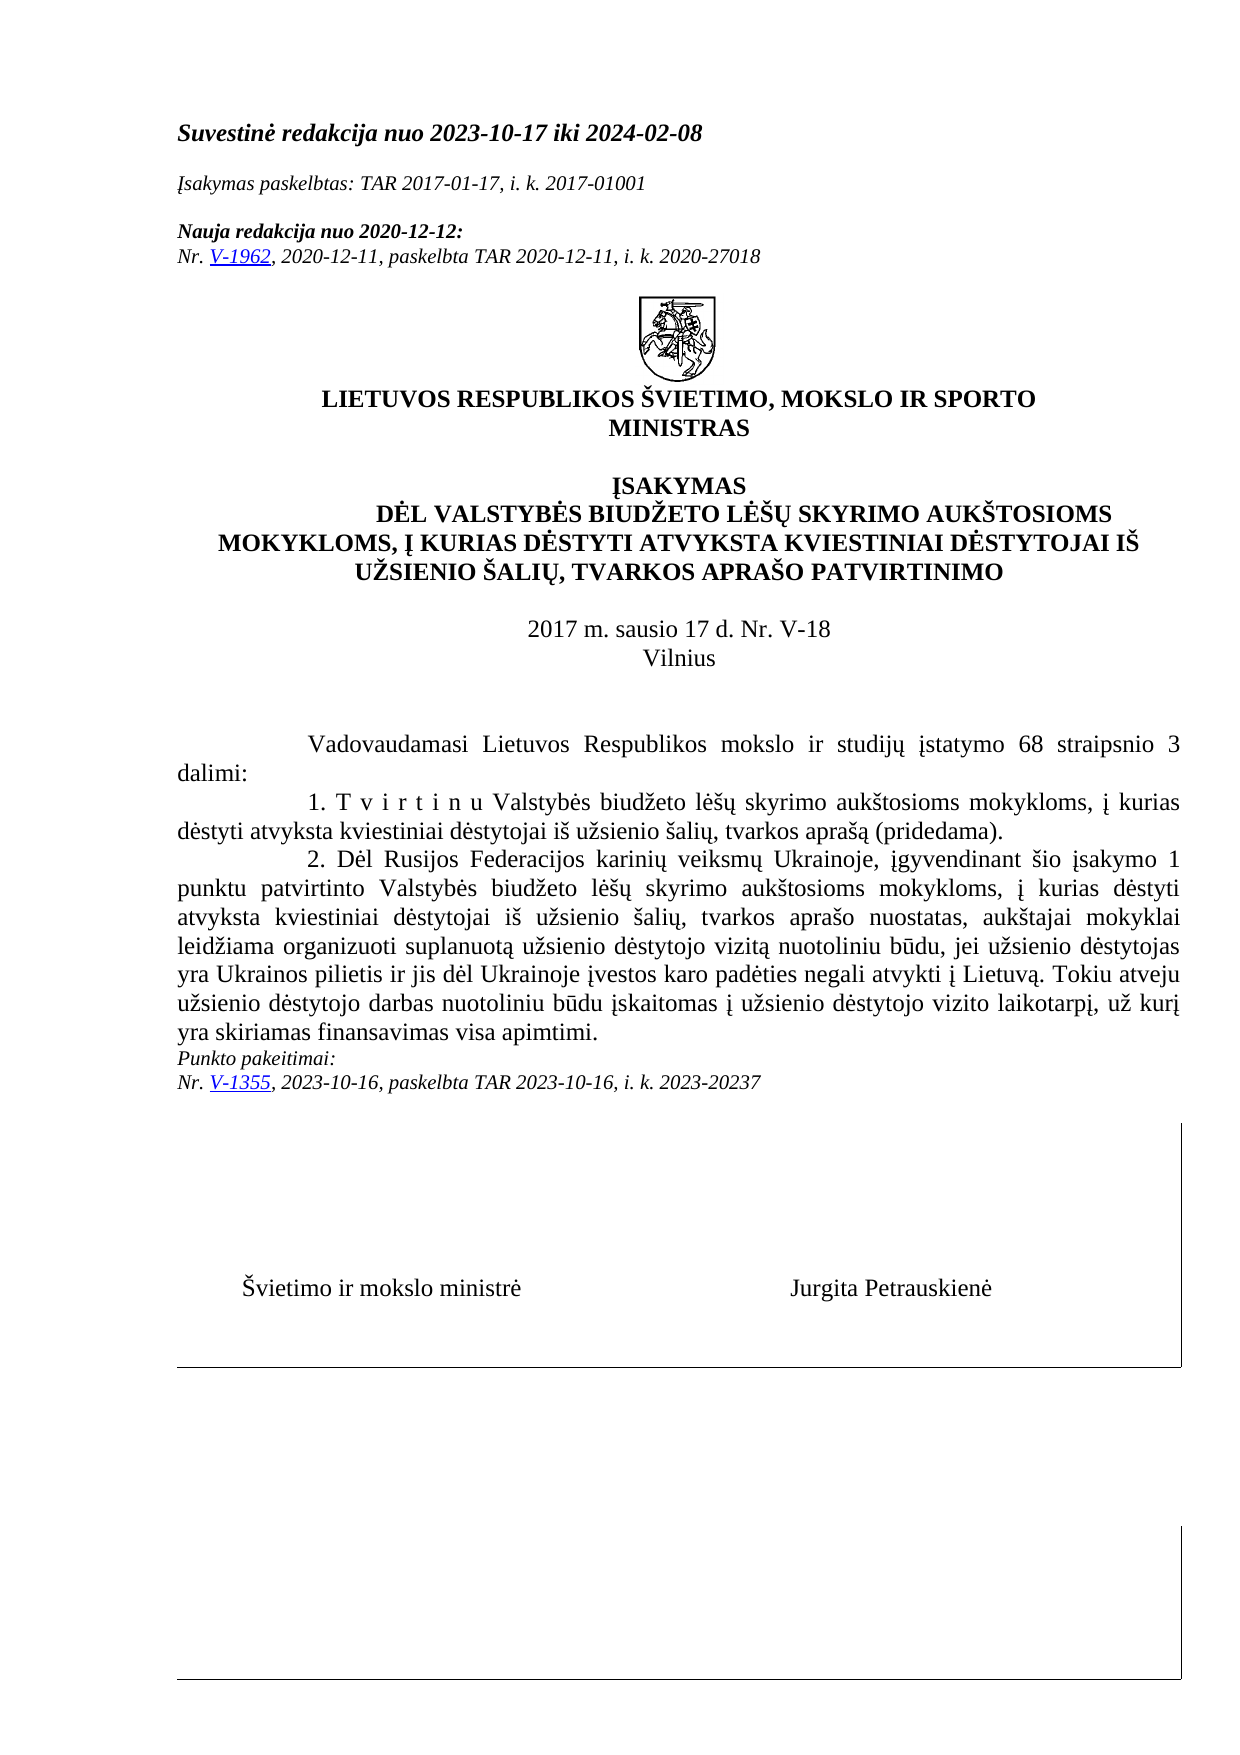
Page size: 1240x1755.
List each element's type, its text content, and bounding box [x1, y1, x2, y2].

text Nr. V-1962, 2020-12-11, paskelbta TAR 2020-12-11, i. k. 2020-27018 [177, 243, 1181, 268]
text Punkto pakeitimai: [177, 1046, 1181, 1070]
text Vadovaudamasi Lietuvos Respublikos mokslo ir studijų įstatymo 68 straipsnio 3 dalimi: [177, 729, 1181, 787]
text Suvestinė redakcija nuo 2023-10-17 iki 2024-02-08 [177, 118, 1181, 147]
text DĖL VALSTYBĖS BIUDŽETO LĖŠŲ SKYRIMO AUKŠTOSIOMS MOKYKLOMS, Į KURIAS DĖSTYTI ATVYKSTA KVIESTINIAI DĖSTYTOJAI IŠ UŽSIENIO ŠALIŲ, TVARKOS APRAŠO PATVIRTINIMO [177, 499, 1181, 586]
text Vilnius [177, 643, 1181, 672]
text MINISTRAS [177, 413, 1181, 442]
text ĮSAKYMAS [177, 471, 1181, 499]
text Nr. V-1355, 2023-10-16, paskelbta TAR 2023-10-16, i. k. 2023-20237 [177, 1070, 1181, 1094]
text 2017 m. sausio 17 d. Nr. V-18 [177, 614, 1181, 643]
text 1. T v i r t i n u Valstybės biudžeto lėšų skyrimo aukštosioms mokykloms, į kurias dėstyti atvyksta kviestiniai dėstytojai iš užsienio šalių, tvarkos aprašą (pridedama). [177, 787, 1181, 844]
text LIETUVOS RESPUBLIKOS ŠVIETIMO, MOKSLO IR SPORTO [177, 384, 1181, 413]
text Įsakymas paskelbtas: TAR 2017-01-17, i. k. 2017-01001 [177, 171, 1181, 195]
text Švietimo ir mokslo ministrė Jurgita Petrauskienė [177, 1273, 1181, 1367]
text 2. Dėl Rusijos Federacijos karinių veiksmų Ukrainoje, įgyvendinant šio įsakymo 1 punktu patvirtinto Valstybės biudžeto lėšų skyrimo aukštosioms mokykloms, į kurias dėstyti atvyksta kviestiniai dėstytojai iš užsienio šalių, tvarkos aprašo nuostatas, aukštajai mokyklai leidžiama organizuoti suplanuotą užsienio dėstytojo vizitą nuotoliniu būdu, jei užsienio dėstytojas yra Ukrainos pilietis ir jis dėl Ukrainoje įvestos karo padėties negali atvykti į Lietuvą. Tokiu atveju užsienio dėstytojo darbas nuotoliniu būdu įskaitomas į užsienio dėstytojo vizito laikotarpį, už kurį yra skiriamas finansavimas visa apimtimi. [177, 844, 1181, 1046]
text Nauja redakcija nuo 2020-12-12: [177, 219, 1181, 243]
